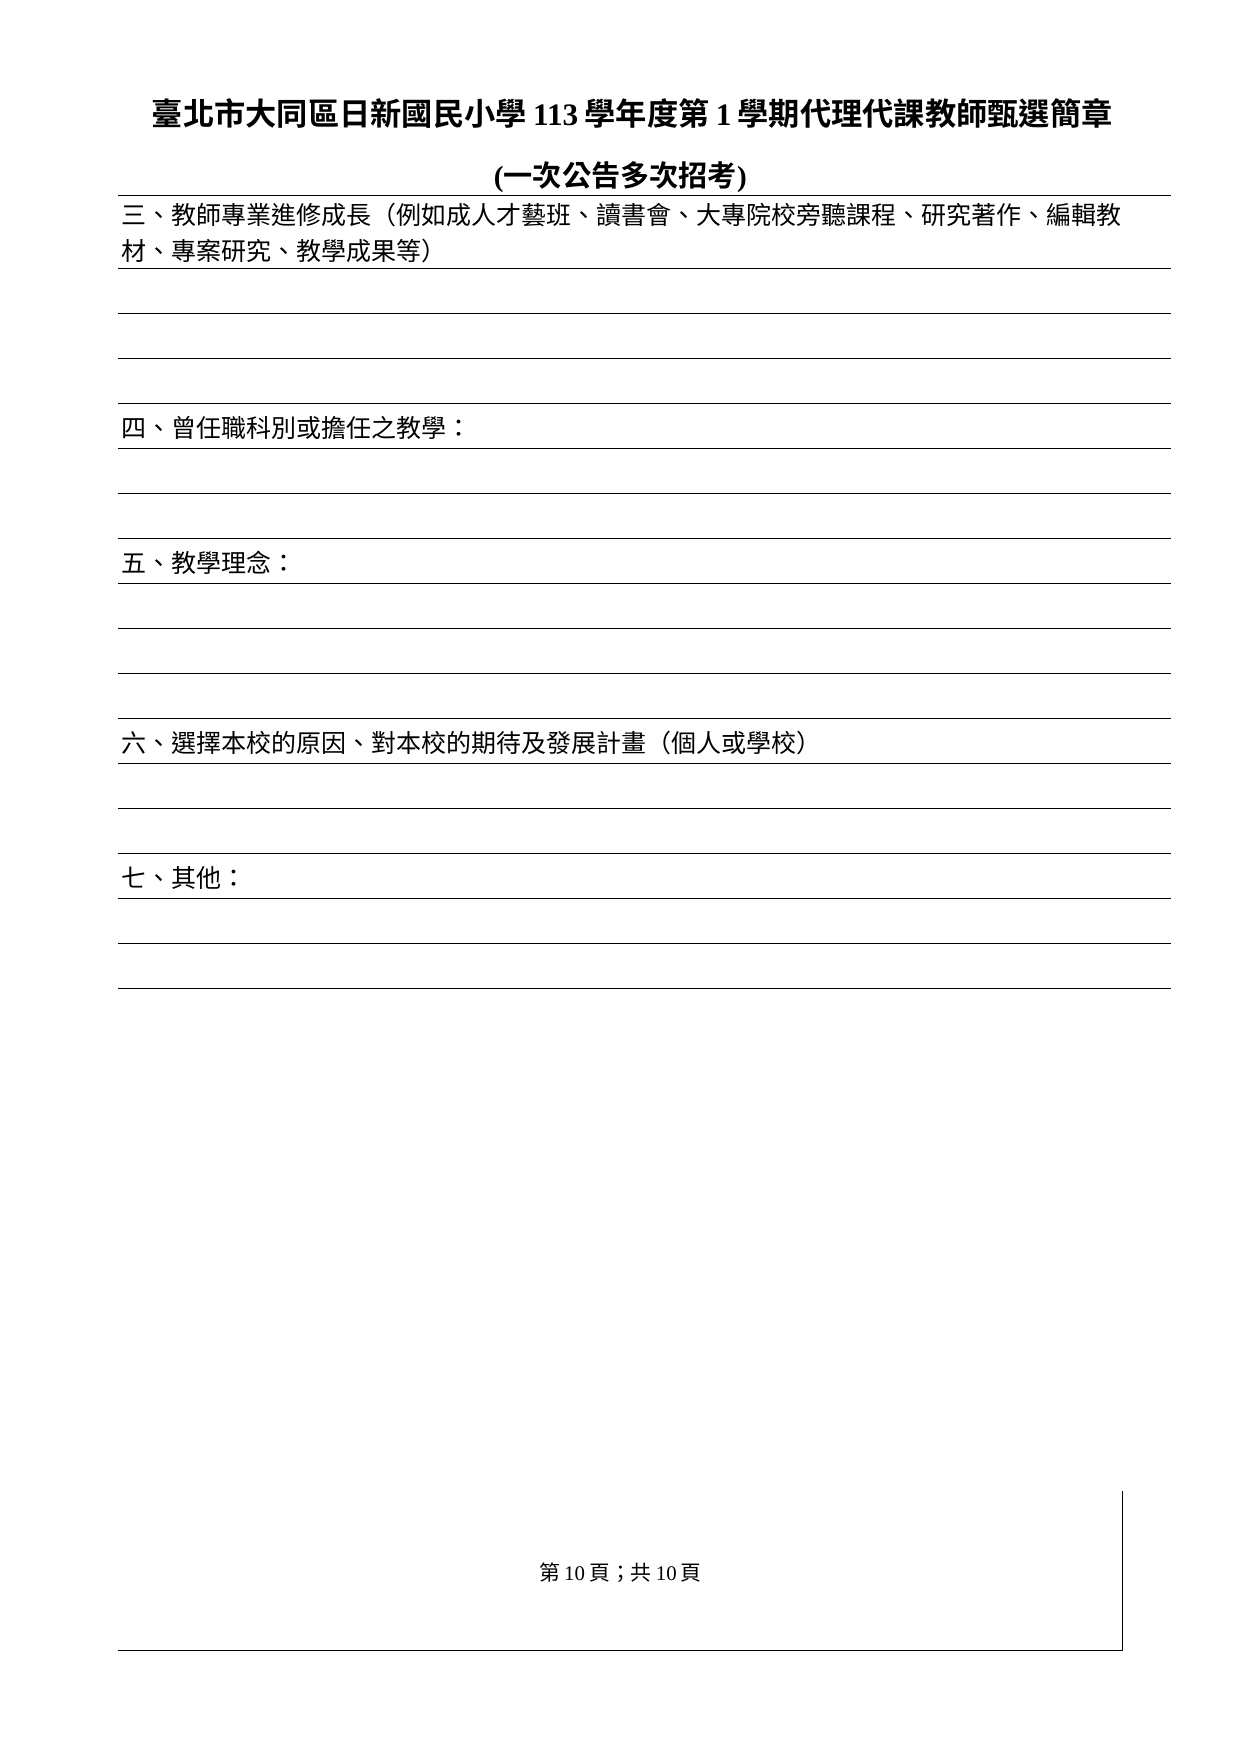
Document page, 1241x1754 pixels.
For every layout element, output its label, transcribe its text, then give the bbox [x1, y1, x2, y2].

table_cell [118, 359, 1171, 403]
table_cell [118, 674, 1171, 718]
table_cell [118, 899, 1171, 943]
table_cell 五、教學理念： [118, 539, 1171, 583]
table_cell 七、其他： [118, 854, 1171, 898]
table_cell 三、教師專業進修成長（例如成人才藝班、讀書會、大專院校旁聽課程、研究著作、編輯教材、專案研究、教學成果等） [118, 196, 1171, 268]
table_cell [118, 314, 1171, 358]
table_cell [118, 449, 1171, 493]
table_cell [118, 269, 1171, 313]
table_cell 六、選擇本校的原因、對本校的期待及發展計畫（個人或學校） [118, 719, 1171, 763]
table_cell [118, 944, 1171, 988]
table_cell [118, 494, 1171, 538]
table_cell [118, 629, 1171, 673]
table_cell 四、曾任職科別或擔任之教學： [118, 404, 1171, 448]
table_cell [118, 809, 1171, 853]
table_cell [118, 584, 1171, 628]
table_cell [118, 764, 1171, 808]
